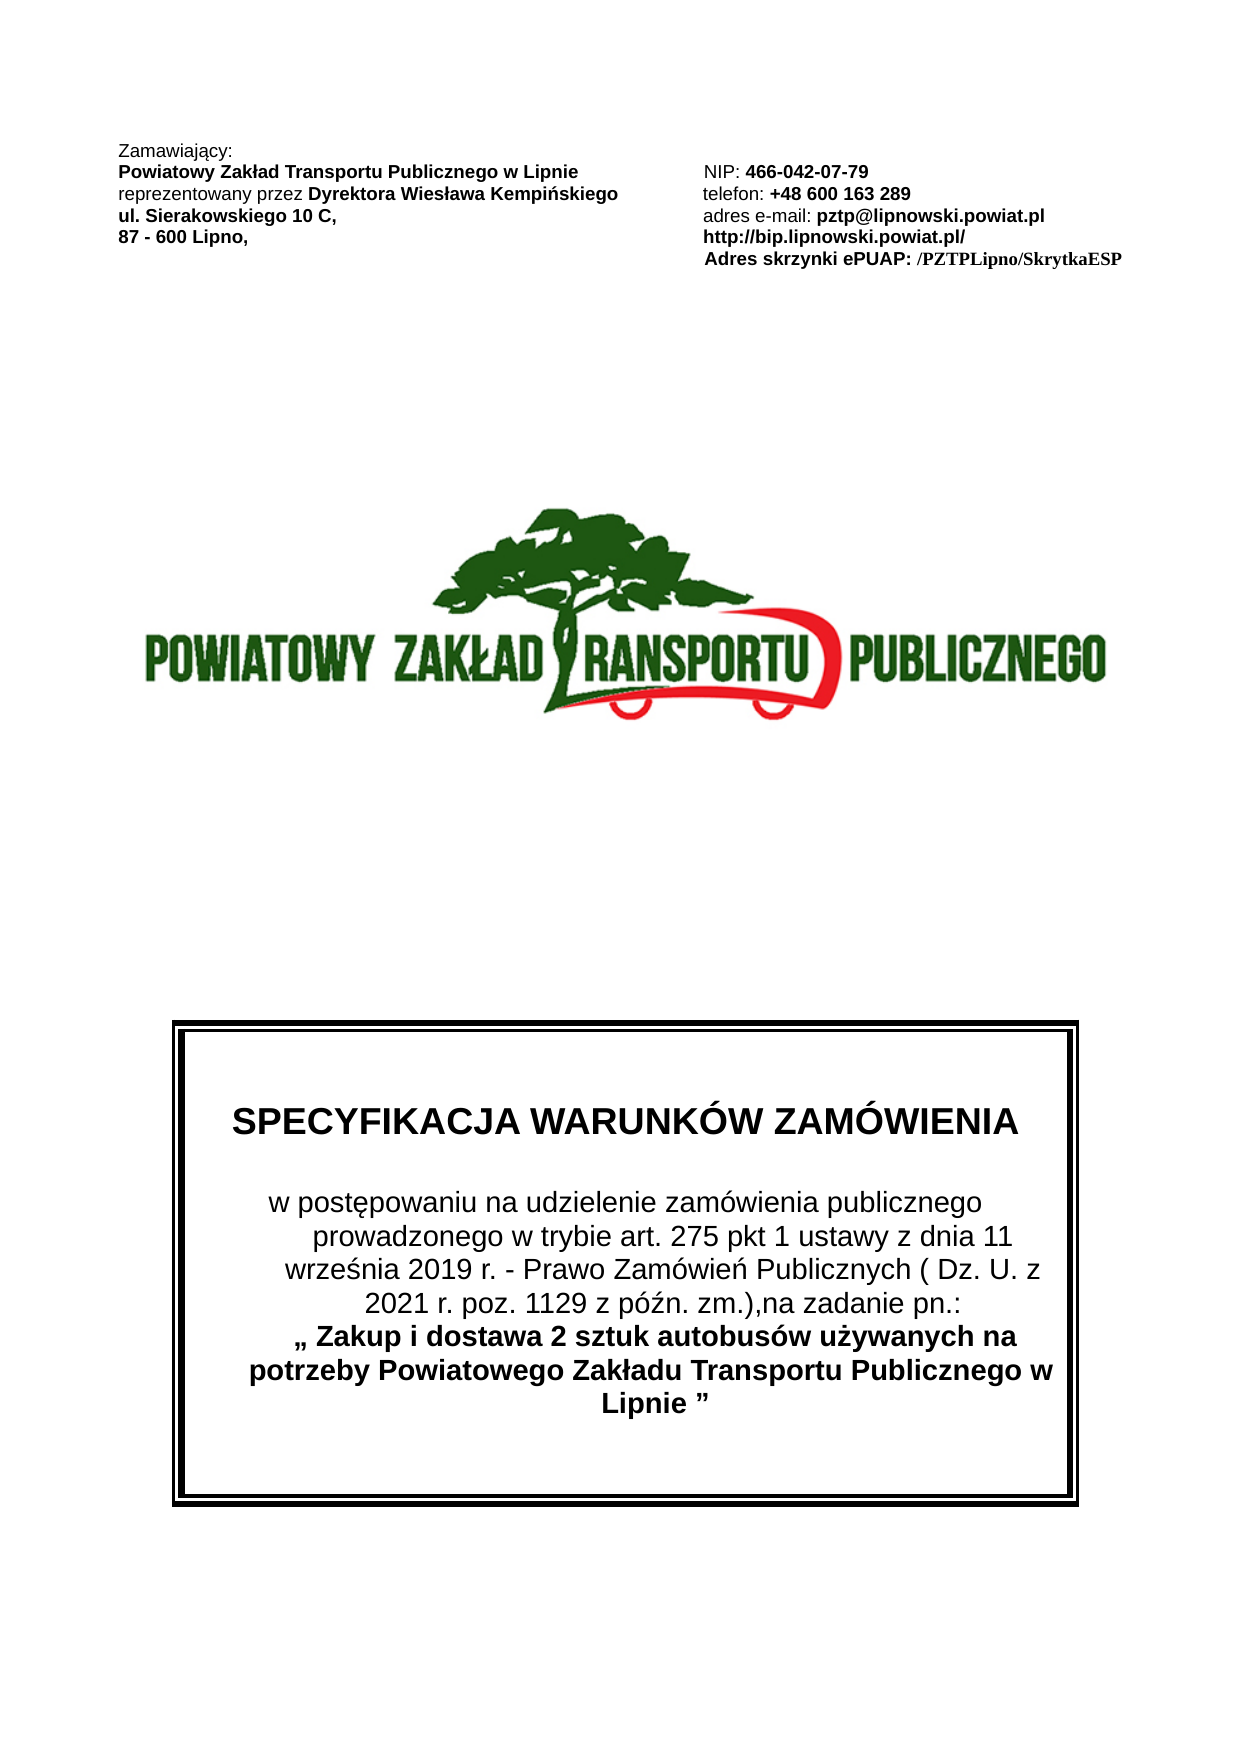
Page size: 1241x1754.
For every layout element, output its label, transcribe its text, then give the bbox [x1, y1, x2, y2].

list ul. Sierakowskiego 10 C, adres e-mail: pztp@lipnowski.powiat.pl [118, 204, 1122, 226]
text Adres skrzynki ePUAP: /PZTPLipno/SkrytkaESP [118, 247, 1122, 269]
list reprezentowany przez Dyrektora Wiesława Kempińskiego telefon: +48 600 163 289 [118, 183, 1122, 204]
table_header SPECYFIKACJA WARUNKÓW ZAMÓWIENIA w postępowaniu na udzielenie zamówienia publicznego prowadzonego w trybie art. 275 pkt 1 ustawy z dnia 11 września 2019 r. - Prawo Zamówień Publicznych ( Dz. U. z 2021 r. poz. 1129 z późn. zm.),na zadanie pn.: „ Zakup i dostawa 2 sztuk autobusów używanych na potrzeby Powiatowego Zakładu Transportu Publicznego w Lipnie ” [185, 1032, 1067, 1494]
picture [123, 488, 1128, 740]
list 87 - 600 Lipno, http://bip.lipnowski.powiat.pl/ [118, 226, 1122, 247]
list Powiatowy Zakład Transportu Publicznego w Lipnie NIP: 466-042-07-79 [118, 161, 1122, 183]
text Zamawiający: [118, 140, 1122, 161]
